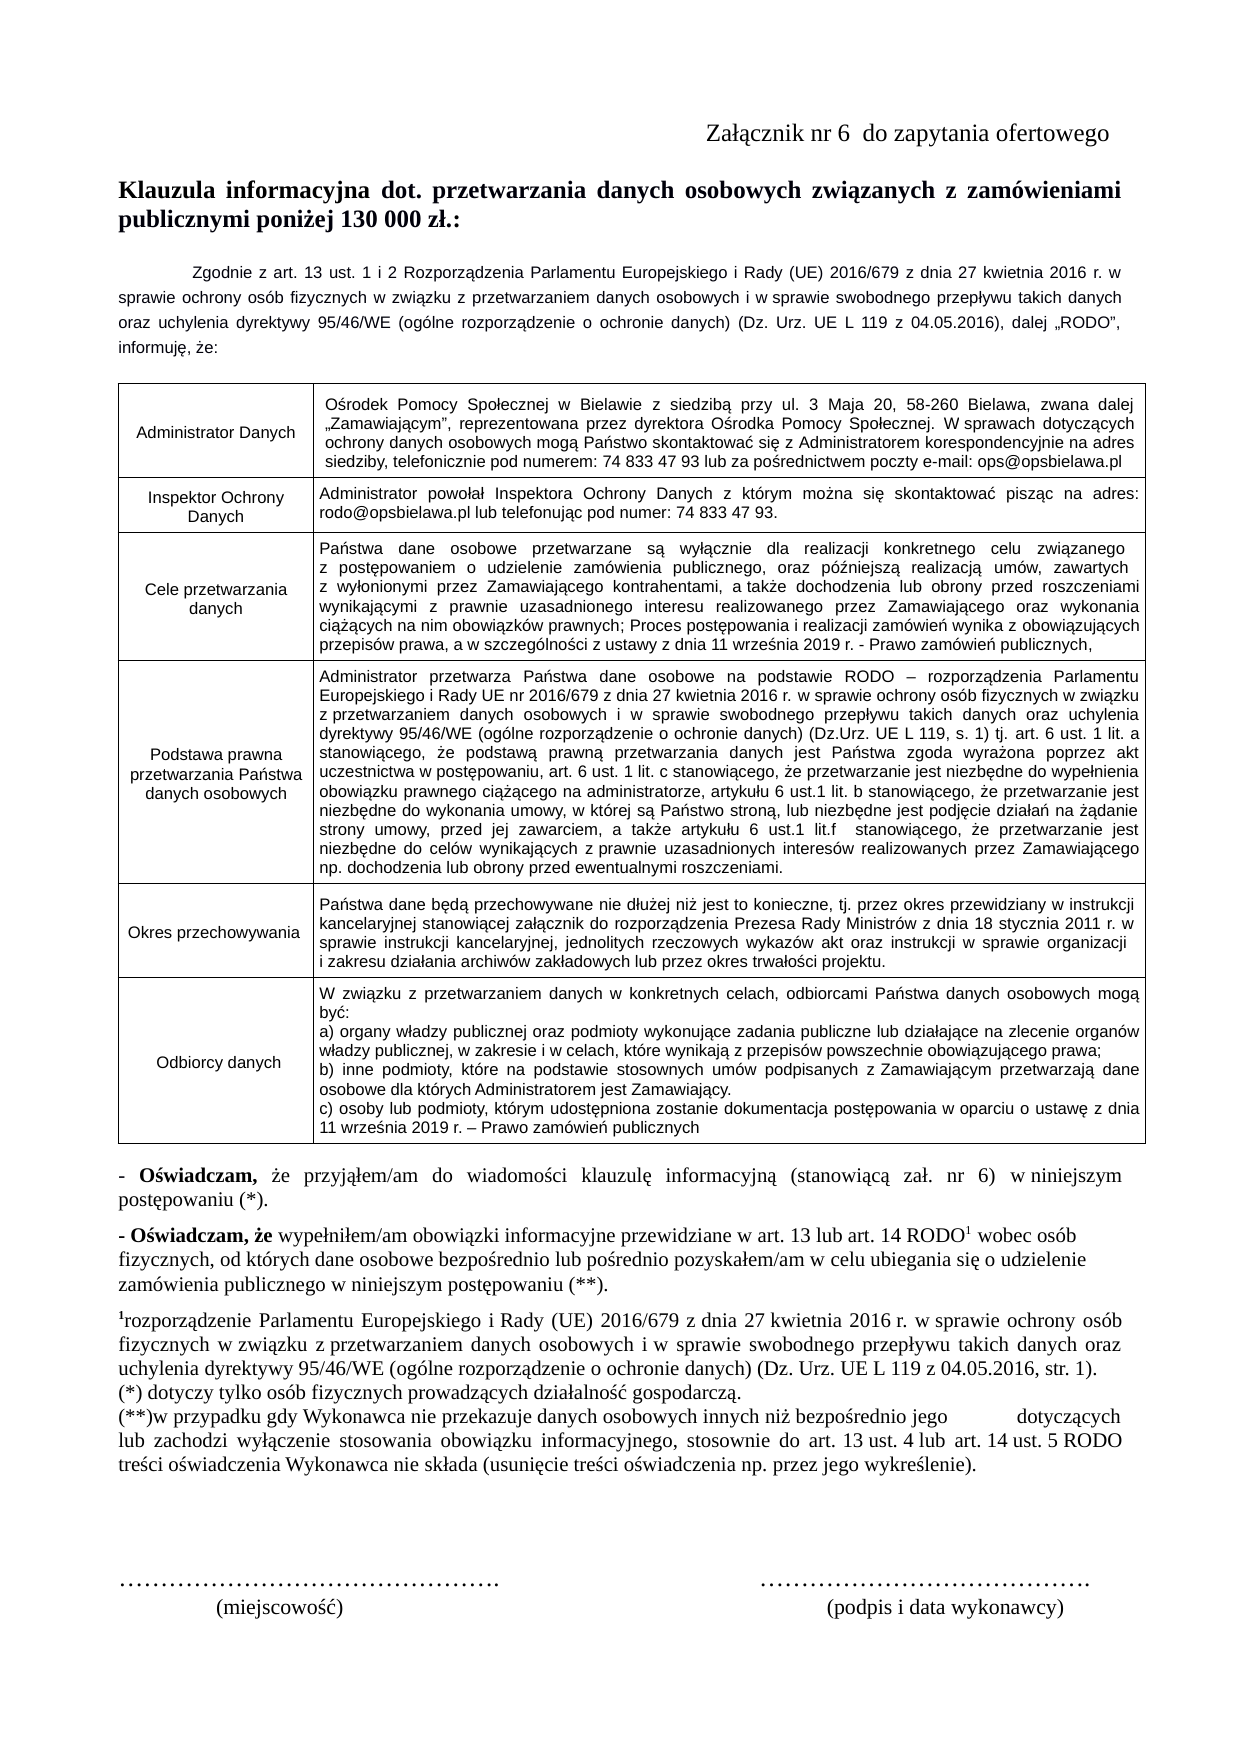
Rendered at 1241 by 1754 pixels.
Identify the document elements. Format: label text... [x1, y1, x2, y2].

table_cell Cele przetwarzania danych [119, 533, 313, 659]
table_cell Administrator powołał Inspektora Ochrony Danych z którym można się skontaktować pisząc na adres: rodo@opsbielawa.pl lub telefonując pod numer: 74 833 47 93. [314, 478, 1145, 532]
table_header Ośrodek Pomocy Społecznej w Bielawie z siedzibą przy ul. 3 Maja 20, 58-260 Bielawa, zwana dalej „Zamawiającym”, reprezentowana przez dyrektora Ośrodka Pomocy Społecznej. W sprawach dotyczących ochrony danych osobowych mogą Państwo skontaktować się z Administratorem korespondencyjnie na adres siedziby, telefonicznie pod numerem: 74 833 47 93 lub za pośrednictwem poczty e-mail: ops@opsbielawa.pl [314, 384, 1145, 477]
table_cell Administrator przetwarza Państwa dane osobowe na podstawie RODO – rozporządzenia Parlamentu Europejskiego i Rady UE nr 2016/679 z dnia 27 kwietnia 2016 r. w sprawie ochrony osób fizycznych w związku z przetwarzaniem danych osobowych i w sprawie swobodnego przepływu takich danych oraz uchylenia dyrektywy 95/46/WE (ogólne rozporządzenie o ochronie danych) (Dz.Urz. UE L 119, s. 1) tj. art. 6 ust. 1 lit. a stanowiącego, że podstawą prawną przetwarzania danych jest Państwa zgoda wyrażona poprzez akt uczestnictwa w postępowaniu, art. 6 ust. 1 lit. c stanowiącego, że przetwarzanie jest niezbędne do wypełnienia obowiązku prawnego ciążącego na administratorze, artykułu 6 ust.1 lit. b stanowiącego, że przetwarzanie jest niezbędne do wykonania umowy, w której są Państwo stroną, lub niezbędne jest podjęcie działań na żądanie strony umowy, przed jej zawarciem, a także artykułu 6 ust.1 lit.f stanowiącego, że przetwarzanie jest niezbędne do celów wynikających z prawnie uzasadnionych interesów realizowanych przez Zamawiającego np. dochodzenia lub obrony przed ewentualnymi roszczeniami. [314, 661, 1145, 883]
table_cell Państwa dane będą przechowywane nie dłużej niż jest to konieczne, tj. przez okres przewidziany w instrukcji kancelaryjnej stanowiącej załącznik do rozporządzenia Prezesa Rady Ministrów z dnia 18 stycznia 2011 r. w sprawie instrukcji kancelaryjnej, jednolitych rzeczowych wykazów akt oraz instrukcji w sprawie organizacji i zakresu działania archiwów zakładowych lub przez okres trwałości projektu. [314, 884, 1145, 977]
table_header Administrator Danych [119, 384, 313, 477]
text (**)w przypadku gdy Wykonawca nie przekazuje danych osobowych innych niż bezpośrednio jego dotyczących lub zachodzi wyłączenie stosowania obowiązku informacyjnego, stosownie do art. 13 ust. 4 lub art. 14 ust. 5 RODO treści oświadczenia Wykonawca nie składa (usunięcie treści oświadczenia np. przez jego wykreślenie). [118, 1404, 1122, 1476]
text 1rozporządzenie Parlamentu Europejskiego i Rady (UE) 2016/679 z dnia 27 kwietnia 2016 r. w sprawie ochrony osób fizycznych w związku z przetwarzaniem danych osobowych i w sprawie swobodnego przepływu takich danych oraz uchylenia dyrektywy 95/46/WE (ogólne rozporządzenie o ochronie danych) (Dz. Urz. UE L 119 z 04.05.2016, str. 1). [118, 1308, 1122, 1380]
text Zgodnie z art. 13 ust. 1 i 2 Rozporządzenia Parlamentu Europejskiego i Rady (UE) 2016/679 z dnia 27 kwietnia 2016 r. w sprawie ochrony osób fizycznych w związku z przetwarzaniem danych osobowych i w sprawie swobodnego przepływu takich danych oraz uchylenia dyrektywy 95/46/WE (ogólne rozporządzenie o ochronie danych) (Dz. Urz. UE L 119 z 04.05.2016), dalej „RODO”, informuję, że: [118, 258, 1122, 358]
table_cell Odbiorcy danych [119, 978, 313, 1142]
text (miejscowość) (podpis i data wykonawcy) [118, 1591, 1122, 1620]
table_cell Podstawa prawna przetwarzania Państwa danych osobowych [119, 661, 313, 883]
text - Oświadczam, że przyjąłem/am do wiadomości klauzulę informacyjną (stanowiącą zał. nr 6) w niniejszym postępowaniu (*). [118, 1163, 1122, 1211]
text (*) dotyczy tylko osób fizycznych prowadzących działalność gospodarczą. [118, 1380, 1122, 1404]
text Załącznik nr 6 do zapytania ofertowego [118, 118, 1122, 147]
table_cell Okres przechowywania [119, 884, 313, 977]
table_cell W związku z przetwarzaniem danych w konkretnych celach, odbiorcami Państwa danych osobowych mogą być: organy władzy publicznej oraz podmioty wykonujące zadania publiczne lub działające na zlecenie organów władzy publicznej, w zakresie i w celach, które wynikają z przepisów powszechnie obowiązującego prawa; inne podmioty, które na podstawie stosownych umów podpisanych z Zamawiającym przetwarzają dane osobowe dla których Administratorem jest Zamawiający. osoby lub podmioty, którym udostępniona zostanie dokumentacja postępowania w oparciu o ustawę z dnia 11 września 2019 r. – Prawo zamówień publicznych [314, 978, 1145, 1142]
table_cell Państwa dane osobowe przetwarzane są wyłącznie dla realizacji konkretnego celu związanego z postępowaniem o udzielenie zamówienia publicznego, oraz późniejszą realizacją umów, zawartych z wyłonionymi przez Zamawiającego kontrahentami, a także dochodzenia lub obrony przed roszczeniami wynikającymi z prawnie uzasadnionego interesu realizowanego przez Zamawiającego oraz wykonania ciążących na nim obowiązków prawnych; Proces postępowania i realizacji zamówień wynika z obowiązujących przepisów prawa, a w szczególności z ustawy z dnia 11 września 2019 r. - Prawo zamówień publicznych, [314, 533, 1145, 659]
text Klauzula informacyjna dot. przetwarzania danych osobowych związanych z zamówieniami publicznymi poniżej 130 000 zł.: [118, 176, 1122, 233]
text ………………………………………. …………………………………. [118, 1563, 1122, 1591]
text - Oświadczam, że wypełniłem/am obowiązki informacyjne przewidziane w art. 13 lub art. 14 RODO1 wobec osób fizycznych, od których dane osobowe bezpośrednio lub pośrednio pozyskałem/am w celu ubiegania się o udzielenie zamówienia publicznego w niniejszym postępowaniu (**). [118, 1223, 1122, 1296]
table_cell Inspektor Ochrony Danych [119, 478, 313, 532]
